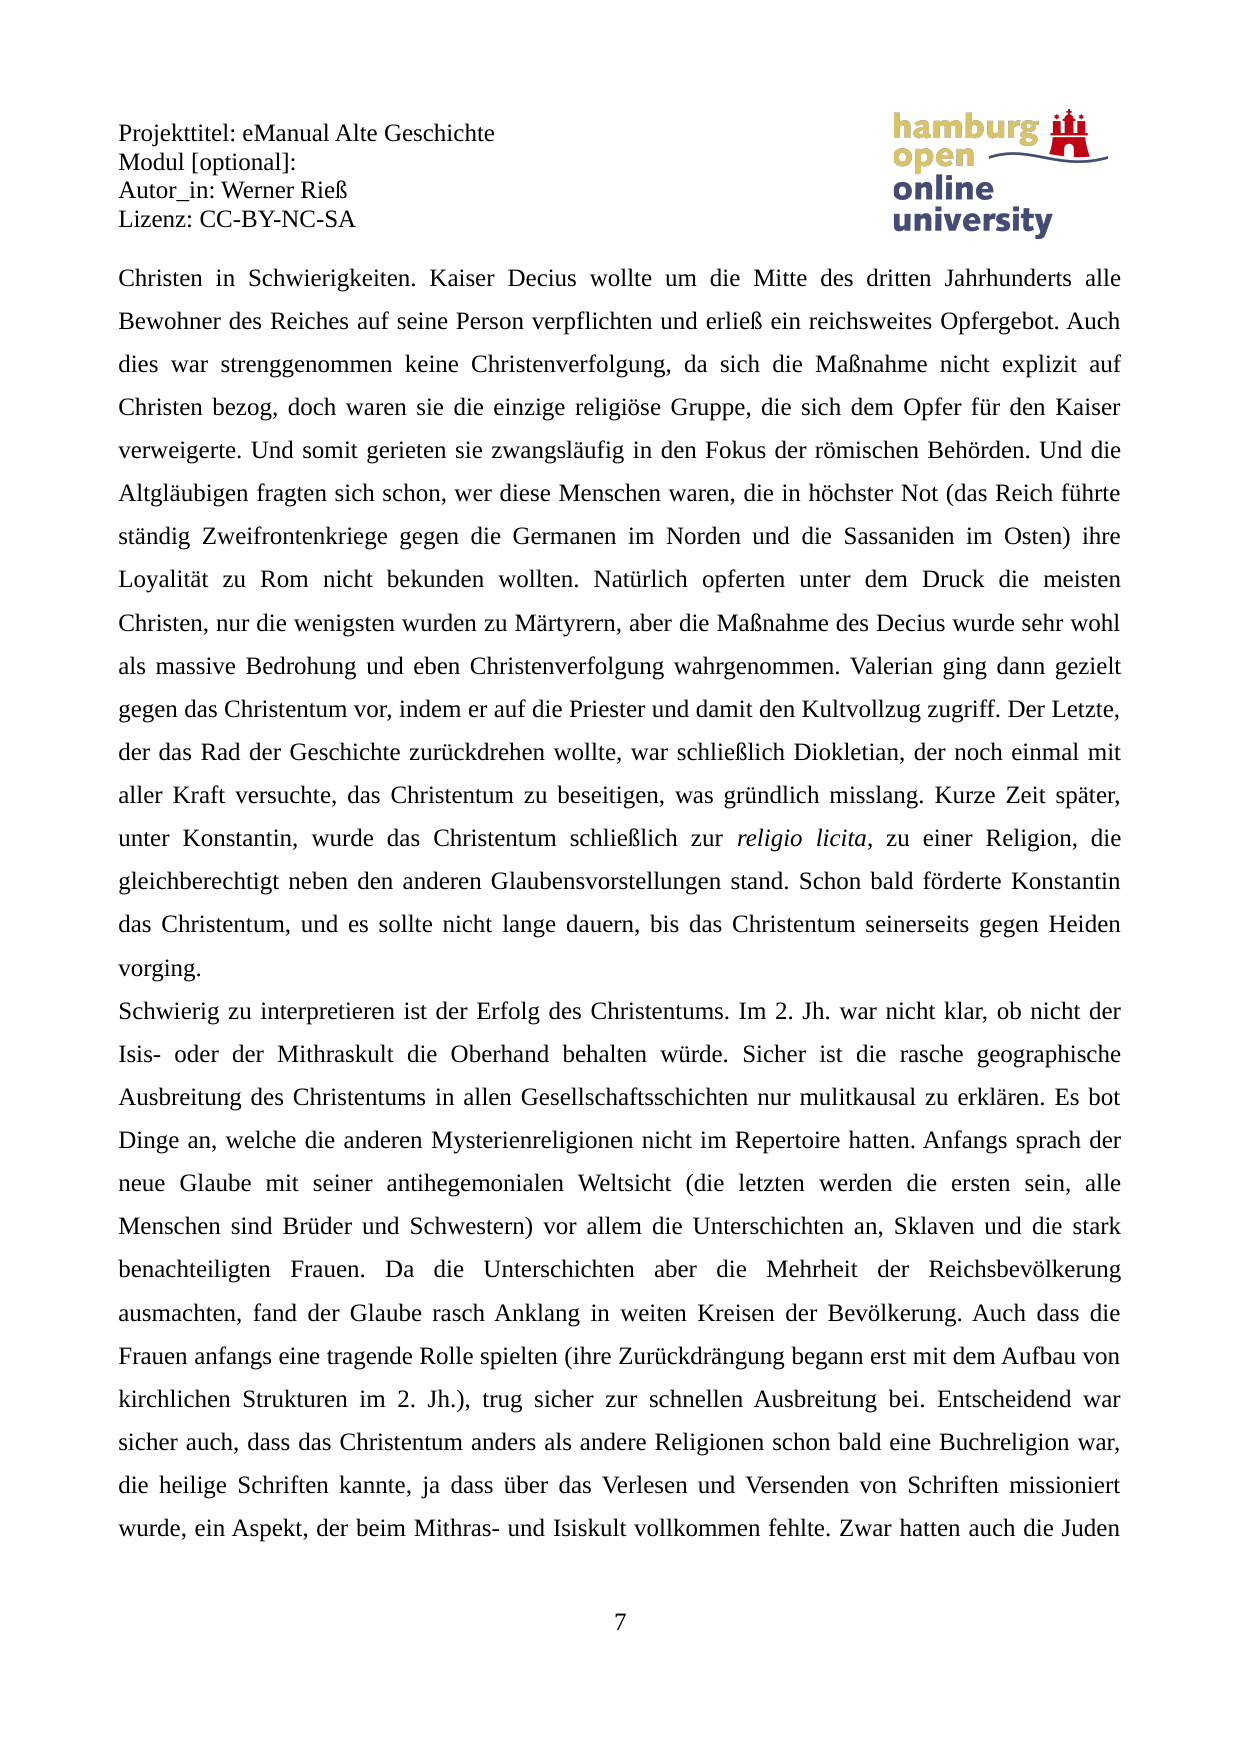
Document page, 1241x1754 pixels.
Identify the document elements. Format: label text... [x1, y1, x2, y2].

text Schwierig zu interpretieren ist der Erfolg des Christentums. Im 2. Jh. war nicht klar, ob nicht der Isis- oder der Mithraskult die Oberhand behalten würde. Sicher ist die rasche geographische Ausbreitung des Christentums in allen Gesellschaftsschichten nur mulitkausal zu erklären. Es bot Dinge an, welche die anderen Mysterienreligionen nicht im Repertoire hatten. Anfangs sprach der neue Glaube mit seiner antihegemonialen Weltsicht (die letzten werden die ersten sein, alle Menschen sind Brüder und Schwestern) vor allem die Unterschichten an, Sklaven und die stark benachteiligten Frauen. Da die Unterschichten aber die Mehrheit der Reichsbevölkerung ausmachten, fand der Glaube rasch Anklang in weiten Kreisen der Bevölkerung. Auch dass die Frauen anfangs eine tragende Rolle spielten (ihre Zurückdrängung begann erst mit dem Aufbau von kirchlichen Strukturen im 2. Jh.), trug sicher zur schnellen Ausbreitung bei. Entscheidend war sicher auch, dass das Christentum anders als andere Religionen schon bald eine Buchreligion war, die heilige Schriften kannte, ja dass über das Verlesen und Versenden von Schriften missioniert wurde, ein Aspekt, der beim Mithras- und Isiskult vollkommen fehlte. Zwar hatten auch die Juden [118, 996, 1122, 1542]
picture [893, 109, 1108, 239]
text Christen in Schwierigkeiten. Kaiser Decius wollte um die Mitte des dritten Jahrhunderts alle Bewohner des Reiches auf seine Person verpflichten und erließ ein reichsweites Opfergebot. Auch dies war strenggenommen keine Christenverfolgung, da sich die Maßnahme nicht explizit auf Christen bezog, doch waren sie die einzige religiöse Gruppe, die sich dem Opfer für den Kaiser verweigerte. Und somit gerieten sie zwangsläufig in den Fokus der römischen Behörden. Und die Altgläubigen fragten sich schon, wer diese Menschen waren, die in höchster Not (das Reich führte ständig Zweifrontenkriege gegen die Germanen im Norden und die Sassaniden im Osten) ihre Loyalität zu Rom nicht bekunden wollten. Natürlich opferten unter dem Druck die meisten Christen, nur die wenigsten wurden zu Märtyrern, aber die Maßnahme des Decius wurde sehr wohl als massive Bedrohung und eben Christenverfolgung wahrgenommen. Valerian ging dann gezielt gegen das Christentum vor, indem er auf die Priester und damit den Kultvollzug zugriff. Der Letzte, der das Rad der Geschichte zurückdrehen wollte, war schließlich Diokletian, der noch einmal mit aller Kraft versuchte, das Christentum zu beseitigen, was gründlich misslang. Kurze Zeit später, unter Konstantin, wurde das Christentum schließlich zur religio licita, zu einer Religion, die gleichberechtigt neben den anderen Glaubensvorstellungen stand. Schon bald förderte Konstantin das Christentum, und es sollte nicht lange dauern, bis das Christentum seinerseits gegen Heiden vorging. [118, 263, 1122, 981]
